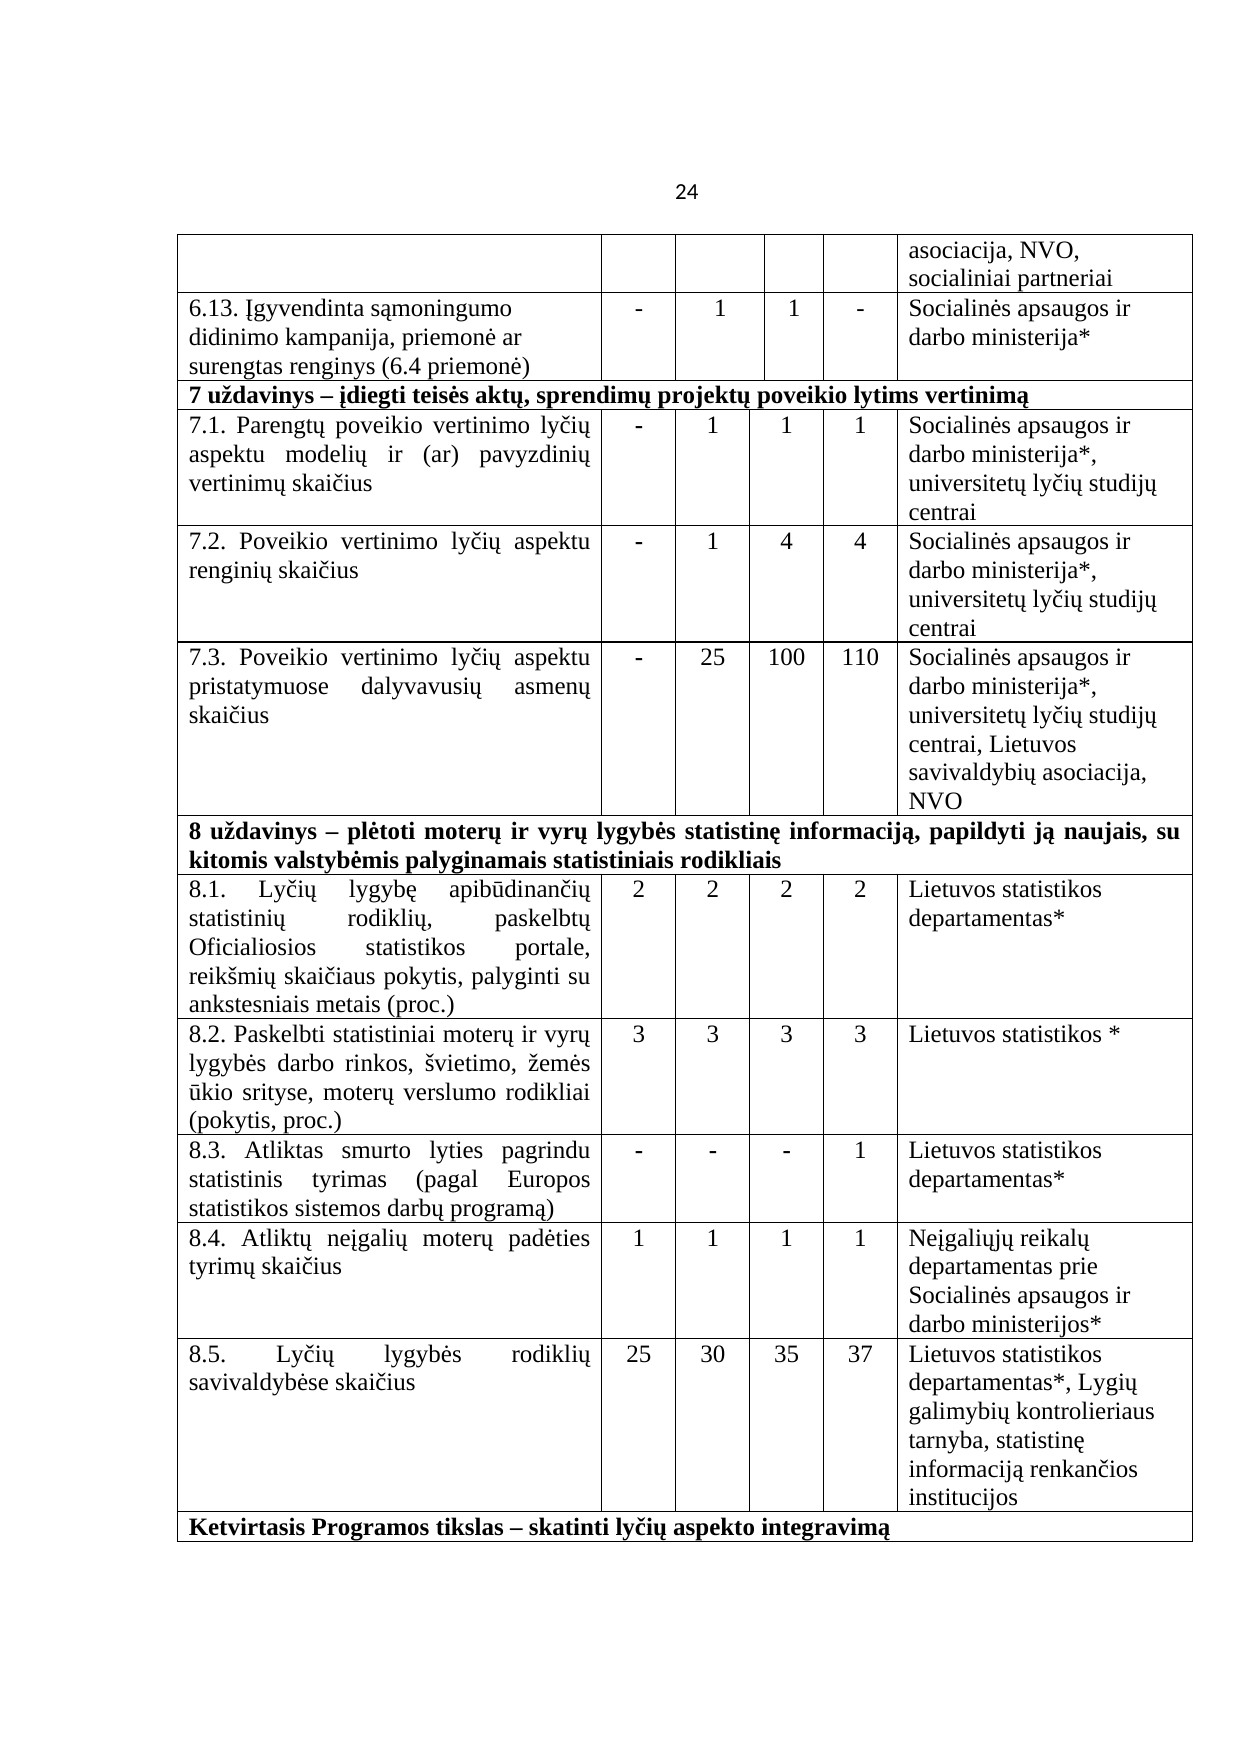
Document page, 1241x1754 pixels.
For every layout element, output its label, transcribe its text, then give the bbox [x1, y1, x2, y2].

table_cell [765, 235, 823, 292]
table_cell Lietuvos statistikos departamentas* [898, 1135, 1192, 1222]
table_cell 3 [824, 1019, 897, 1134]
table_cell 8.4. Atliktų neįgalių moterų padėties tyrimų skaičius [178, 1223, 601, 1338]
table_cell - [602, 293, 675, 379]
table_cell 1 [676, 1223, 749, 1338]
table_cell 7 uždavinys – įdiegti teisės aktų, sprendimų projektų poveikio lytims vertinimą [178, 381, 1192, 409]
table_cell 8.5. Lyčių lygybės rodiklių savivaldybėse skaičius [178, 1339, 601, 1511]
table_cell - [602, 410, 675, 525]
table_cell 100 [750, 643, 823, 815]
table_cell Lietuvos statistikos departamentas*, Lygių galimybių kontrolieriaus tarnyba, statistinę informaciją renkančios institucijos [898, 1339, 1192, 1511]
table_cell Ketvirtasis Programos tikslas – skatinti lyčių aspekto integravimą [178, 1512, 1192, 1541]
table_cell 2 [750, 875, 823, 1018]
table_cell 25 [676, 643, 749, 815]
table_cell 7.3. Poveikio vertinimo lyčių aspektu pristatymuose dalyvavusių asmenų skaičius [178, 643, 601, 815]
table_cell - [676, 1135, 749, 1222]
table_cell 1 [750, 1223, 823, 1338]
table_cell 1 [750, 410, 823, 525]
table_cell Lietuvos statistikos departamentas* [898, 875, 1192, 1018]
table_cell - [602, 643, 675, 815]
table_cell 2 [824, 875, 897, 1018]
table_cell 1 [602, 1223, 675, 1338]
table_cell 30 [676, 1339, 749, 1511]
table_cell 110 [824, 643, 897, 815]
table_cell 2 [676, 875, 749, 1018]
table_cell [824, 235, 897, 292]
table_cell 7.1. Parengtų poveikio vertinimo lyčių aspektu modelių ir (ar) pavyzdinių vertinimų skaičius [178, 410, 601, 525]
table_cell asociacija, NVO, socialiniai partneriai [898, 235, 1192, 292]
table_cell 1 [824, 1223, 897, 1338]
table_cell 8.2. Paskelbti statistiniai moterų ir vyrų lygybės darbo rinkos, švietimo, žemės ūkio srityse, moterų verslumo rodikliai (pokytis, proc.) [178, 1019, 601, 1134]
table_cell 6.13. Įgyvendinta sąmoningumo didinimo kampanija, priemonė ar surengtas renginys (6.4 priemonė) [178, 293, 601, 379]
table_cell - [750, 1135, 823, 1222]
table_cell 1 [824, 410, 897, 525]
table_cell 25 [602, 1339, 675, 1511]
table_cell 8.1. Lyčių lygybę apibūdinančių statistinių rodiklių, paskelbtų Oficialiosios statistikos portale, reikšmių skaičiaus pokytis, palyginti su ankstesniais metais (proc.) [178, 875, 601, 1018]
table_cell - [602, 526, 675, 641]
table_cell [676, 235, 764, 292]
table_cell Neįgaliųjų reikalų departamentas prie Socialinės apsaugos ir darbo ministerijos* [898, 1223, 1192, 1338]
table_cell Lietuvos statistikos * [898, 1019, 1192, 1134]
table_cell 35 [750, 1339, 823, 1511]
table_cell 7.2. Poveikio vertinimo lyčių aspektu renginių skaičius [178, 526, 601, 641]
table_cell 8 uždavinys – plėtoti moterų ir vyrų lygybės statistinę informaciją, papildyti ją naujais, su kitomis valstybėmis palyginamais statistiniais rodikliais [178, 816, 1192, 873]
table_cell Socialinės apsaugos ir darbo ministerija*, universitetų lyčių studijų centrai, Lietuvos savivaldybių asociacija, NVO [898, 643, 1192, 815]
table_cell 3 [750, 1019, 823, 1134]
table_cell Socialinės apsaugos ir darbo ministerija* [898, 293, 1192, 379]
table_cell [602, 235, 675, 292]
table_cell 4 [824, 526, 897, 641]
table_cell Socialinės apsaugos ir darbo ministerija*, universitetų lyčių studijų centrai [898, 526, 1192, 641]
table_cell 1 [676, 293, 764, 379]
table_cell 1 [824, 1135, 897, 1222]
table_cell 8.3. Atliktas smurto lyties pagrindu statistinis tyrimas (pagal Europos statistikos sistemos darbų programą) [178, 1135, 601, 1222]
table_cell 3 [676, 1019, 749, 1134]
table_cell Socialinės apsaugos ir darbo ministerija*, universitetų lyčių studijų centrai [898, 410, 1192, 525]
table_cell 1 [765, 293, 823, 379]
table_cell 4 [750, 526, 823, 641]
table_cell 1 [676, 526, 749, 641]
table_cell 3 [602, 1019, 675, 1134]
table_cell - [824, 293, 897, 379]
table_cell - [602, 1135, 675, 1222]
table_cell 1 [676, 410, 749, 525]
table_cell 37 [824, 1339, 897, 1511]
table_cell 2 [602, 875, 675, 1018]
table_cell [178, 235, 601, 292]
